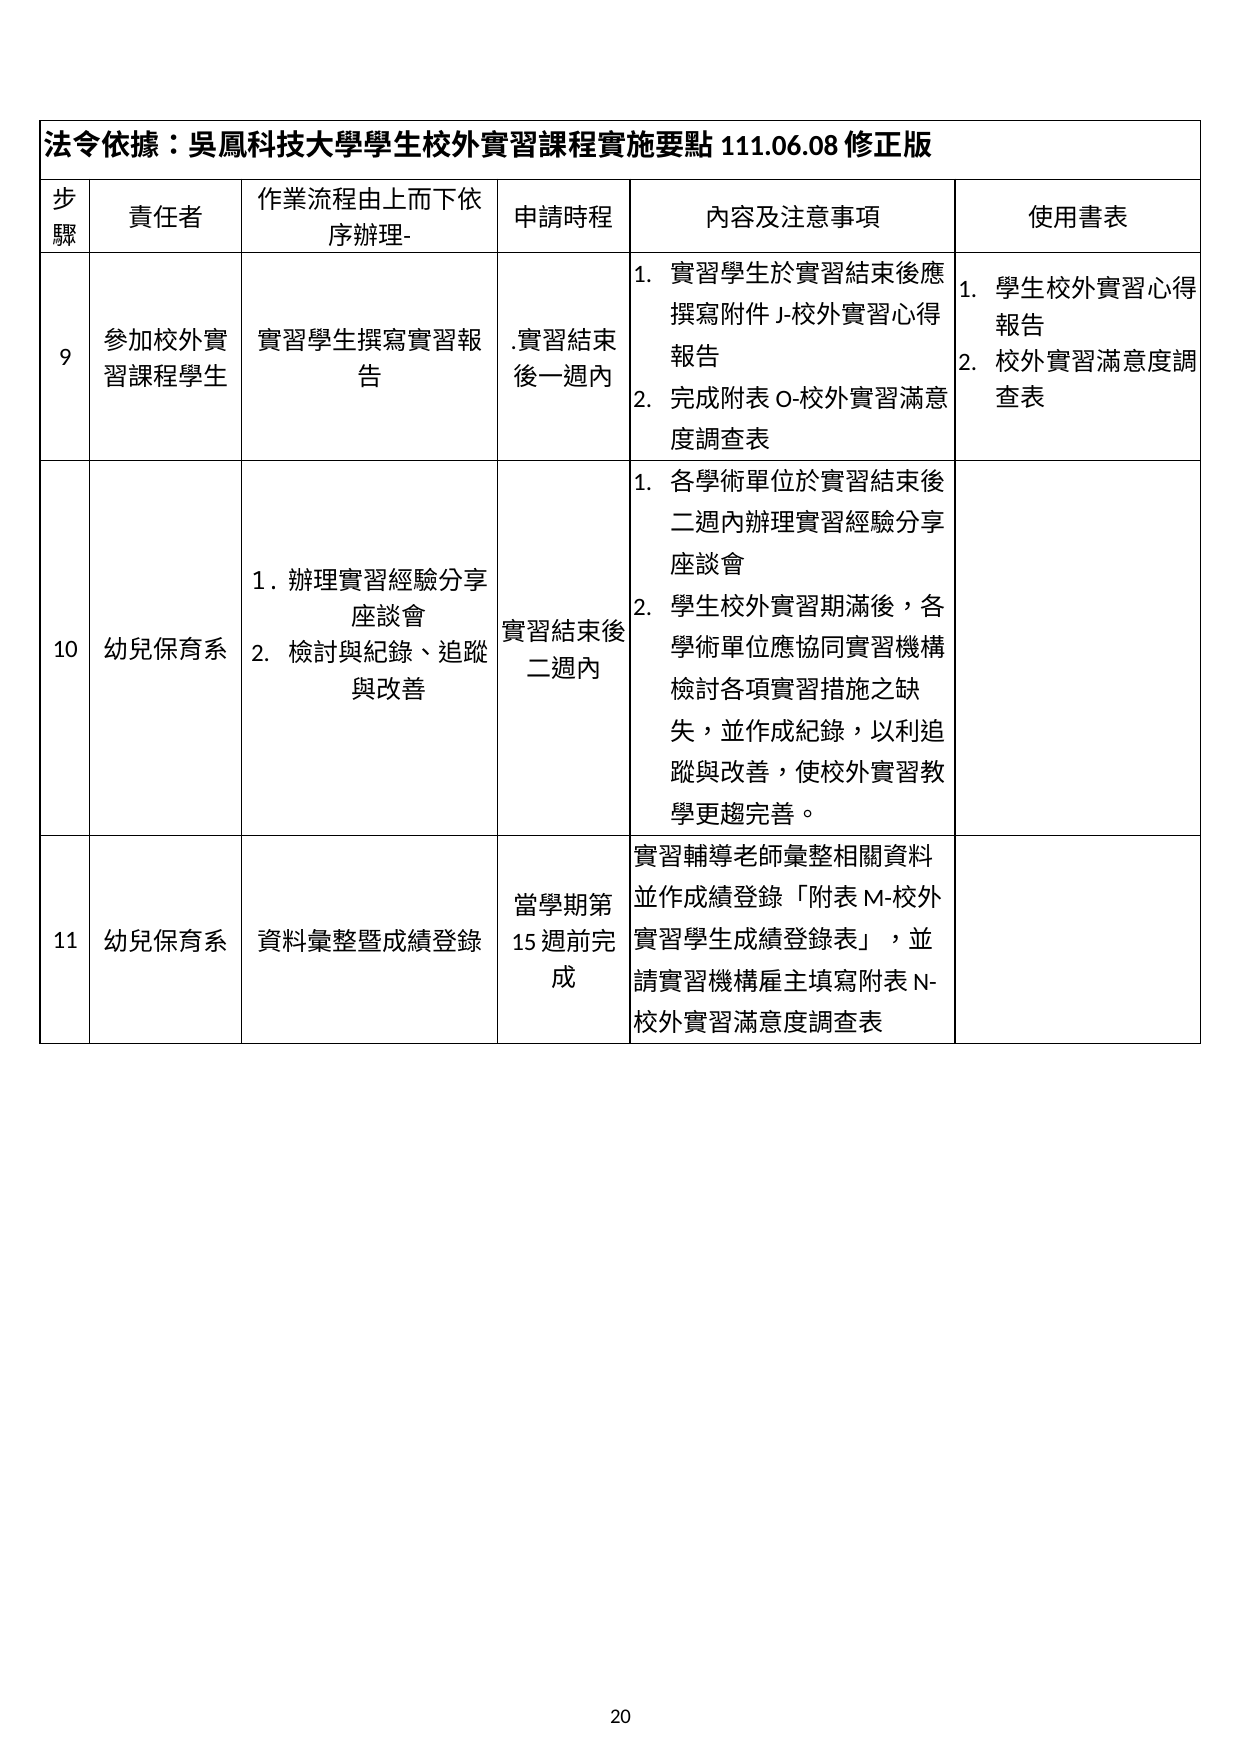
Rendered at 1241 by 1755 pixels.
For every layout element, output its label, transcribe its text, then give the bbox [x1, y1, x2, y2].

table_cell 步驟 [41, 180, 89, 252]
table_cell 責任者 [90, 180, 241, 252]
table_cell 使用書表 [956, 180, 1200, 252]
table_cell 實習輔導老師彙整相關資料並作成績登錄「附表M-校外實習學生成績登錄表」，並請實習機構雇主填寫附表N-校外實習滿意度調查表 [631, 836, 954, 1043]
table_cell 辦理實習經驗分享座談會 檢討與紀錄、追蹤與改善 [242, 461, 497, 835]
table_cell 幼兒保育系 [90, 836, 241, 1043]
table_cell 10 [41, 461, 89, 835]
table_cell 當學期第15週前完成 [498, 836, 629, 1043]
table_cell 參加校外實習課程學生 [90, 253, 241, 460]
table_cell 各學術單位於實習結束後二週內辦理實習經驗分享座談會 學生校外實習期滿後，各學術單位應協同實習機構檢討各項實習措施之缺失，並作成紀錄，以利追蹤與改善，使校外實習教學更趨完善。 [631, 461, 954, 835]
table_cell 幼兒保育系 [90, 461, 241, 835]
table_cell 內容及注意事項 [631, 180, 954, 252]
table_cell 11 [41, 836, 89, 1043]
table_cell 學生校外實習心得報告 校外實習滿意度調查表 [956, 253, 1200, 460]
table_cell 作業流程由上而下依序辦理- [242, 180, 497, 252]
table_cell 實習結束後二週內 [498, 461, 629, 835]
table_cell 實習學生撰寫實習報告 [242, 253, 497, 460]
table_cell .實習結束後一週內 [498, 253, 629, 460]
table_cell 實習學生於實習結束後應撰寫附件J-校外實習心得報告 完成附表O-校外實習滿意度調查表 [631, 253, 954, 460]
table_cell [956, 836, 1200, 1043]
table_cell 9 [41, 253, 89, 460]
table_cell [956, 461, 1200, 835]
table_header 法令依據：吳鳳科技大學學生校外實習課程實施要點111.06.08修正版 [41, 121, 1200, 178]
table_cell 申請時程 [498, 180, 629, 252]
table_cell 資料彙整暨成績登錄 [242, 836, 497, 1043]
